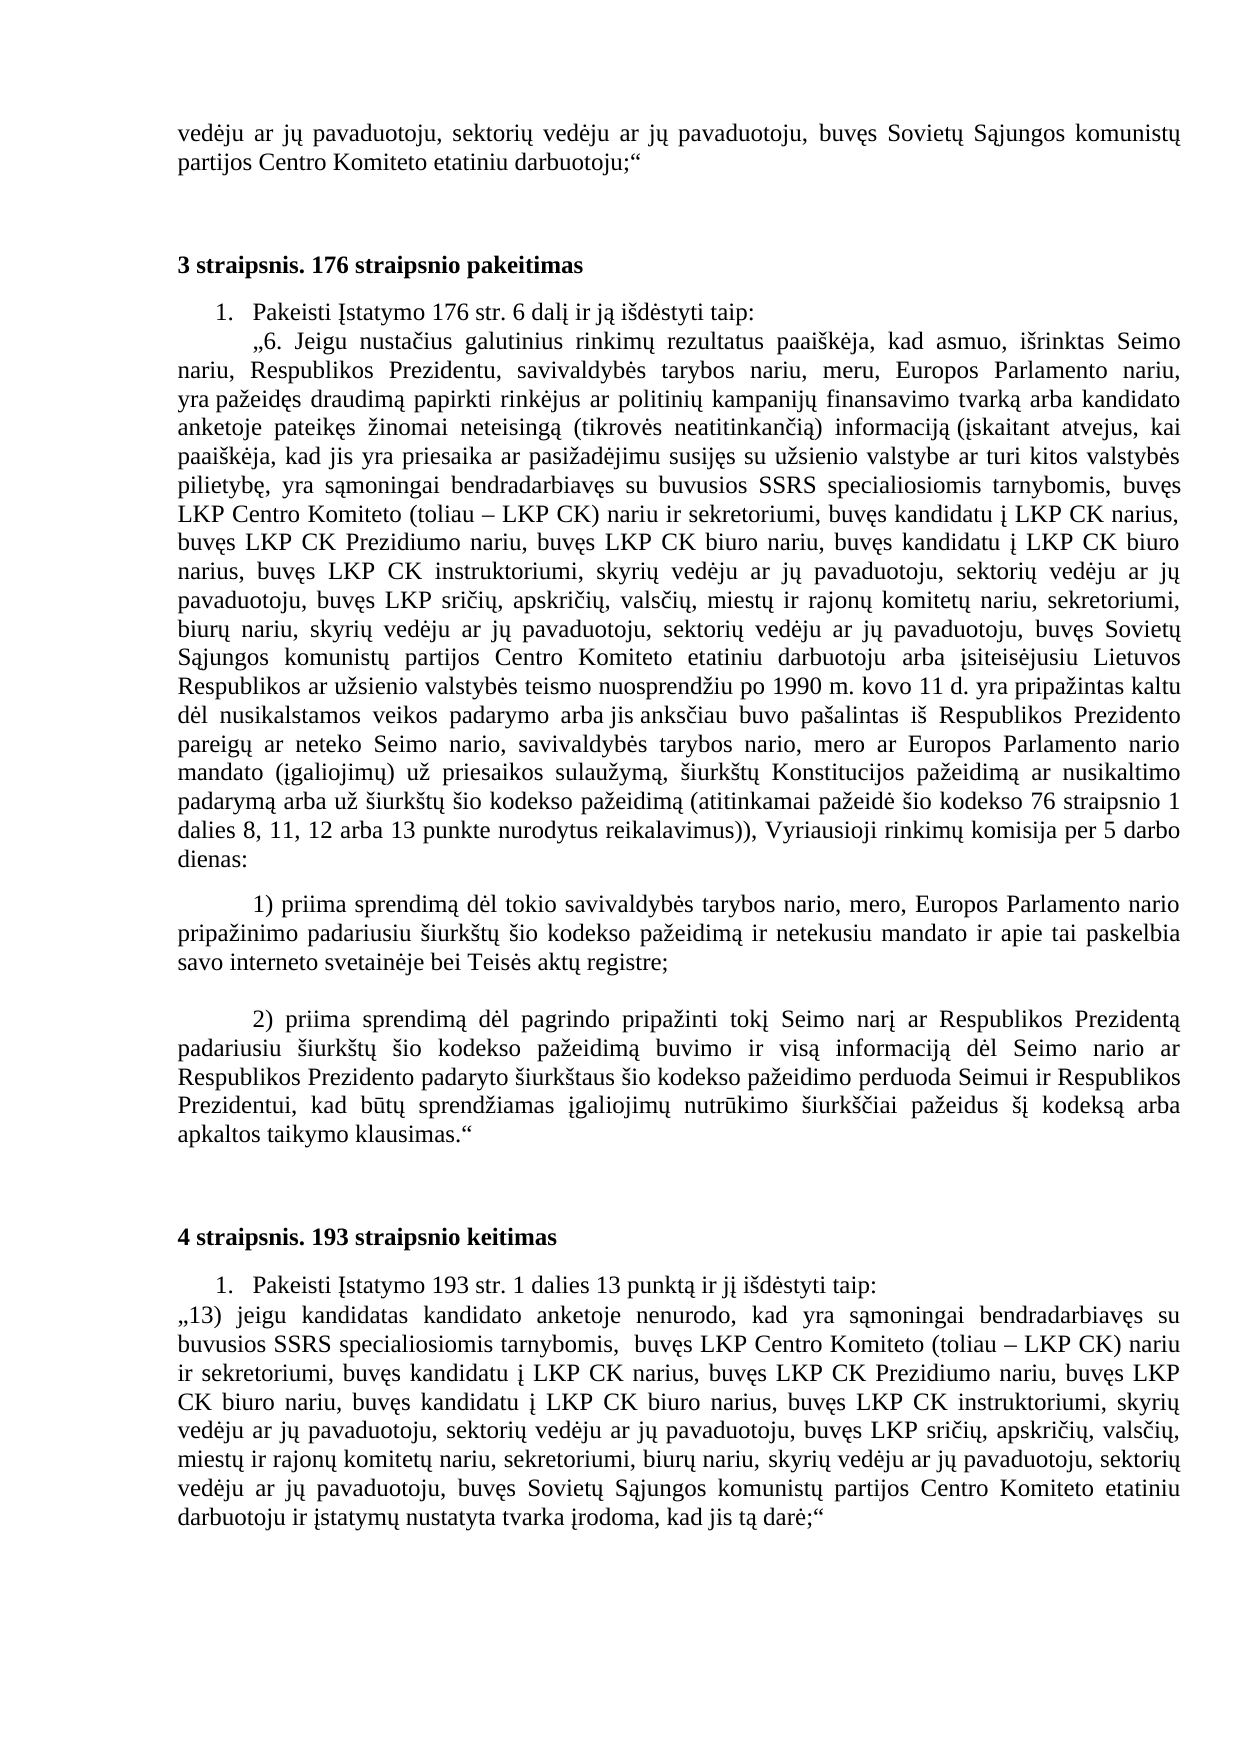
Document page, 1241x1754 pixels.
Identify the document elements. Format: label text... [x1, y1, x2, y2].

text 1. Pakeisti Įstatymo 176 str. 6 dalį ir ją išdėstyti taip: [215, 297, 1181, 326]
text 3 straipsnis. 176 straipsnio pakeitimas [177, 250, 1181, 279]
text 1) priima sprendimą dėl tokio savivaldybės tarybos nario, mero, Europos Parlamento nario pripažinimo padariusiu šiurkštų šio kodekso pažeidimą ir netekusiu mandato ir apie tai paskelbia savo interneto svetainėje bei Teisės aktų registre; [177, 889, 1181, 975]
text vedėju ar jų pavaduotoju, sektorių vedėju ar jų pavaduotoju, buvęs Sovietų Sąjungos komunistų partijos Centro Komiteto etatiniu darbuotoju;“ [177, 118, 1181, 176]
text 2) priima sprendimą dėl pagrindo pripažinti tokį Seimo narį ar Respublikos Prezidentą padariusiu šiurkštų šio kodekso pažeidimą buvimo ir visą informaciją dėl Seimo nario ar Respublikos Prezidento padaryto šiurkštaus šio kodekso pažeidimo perduoda Seimui ir Respublikos Prezidentui, kad būtų sprendžiamas įgaliojimų nutrūkimo šiurkščiai pažeidus šį kodeksą arba apkaltos taikymo klausimas.“ [177, 1004, 1181, 1148]
text 4 straipsnis. 193 straipsnio keitimas [177, 1222, 1181, 1251]
text „6. Jeigu nustačius galutinius rinkimų rezultatus paaiškėja, kad asmuo, išrinktas Seimo nariu, Respublikos Prezidentu, savivaldybės tarybos nariu, meru, Europos Parlamento nariu, yra pažeidęs draudimą papirkti rinkėjus ar politinių kampanijų finansavimo tvarką arba kandidato anketoje pateikęs žinomai neteisingą (tikrovės neatitinkančią) informaciją (įskaitant atvejus, kai paaiškėja, kad jis yra priesaika ar pasižadėjimu susijęs su užsienio valstybe ar turi kitos valstybės pilietybę, yra sąmoningai bendradarbiavęs su buvusios SSRS specialiosiomis tarnybomis, buvęs LKP Centro Komiteto (toliau – LKP CK) nariu ir sekretoriumi, buvęs kandidatu į LKP CK narius, buvęs LKP CK Prezidiumo nariu, buvęs LKP CK biuro nariu, buvęs kandidatu į LKP CK biuro narius, buvęs LKP CK instruktoriumi, skyrių vedėju ar jų pavaduotoju, sektorių vedėju ar jų pavaduotoju, buvęs LKP sričių, apskričių, valsčių, miestų ir rajonų komitetų nariu, sekretoriumi, biurų nariu, skyrių vedėju ar jų pavaduotoju, sektorių vedėju ar jų pavaduotoju, buvęs Sovietų Sąjungos komunistų partijos Centro Komiteto etatiniu darbuotoju arba įsiteisėjusiu Lietuvos Respublikos ar užsienio valstybės teismo nuosprendžiu po 1990 m. kovo 11 d. yra pripažintas kaltu dėl nusikalstamos veikos padarymo arba jis anksčiau buvo pašalintas iš Respublikos Prezidento pareigų ar neteko Seimo nario, savivaldybės tarybos nario, mero ar Europos Parlamento nario mandato (įgaliojimų) už priesaikos sulaužymą, šiurkštų Konstitucijos pažeidimą ar nusikaltimo padarymą arba už šiurkštų šio kodekso pažeidimą (atitinkamai pažeidė šio kodekso 76 straipsnio 1 dalies 8, 11, 12 arba 13 punkte nurodytus reikalavimus)), Vyriausioji rinkimų komisija per 5 darbo dienas: [177, 326, 1181, 872]
text 1. Pakeisti Įstatymo 193 str. 1 dalies 13 punktą ir jį išdėstyti taip: [215, 1270, 1181, 1298]
text „13) jeigu kandidatas kandidato anketoje nenurodo, kad yra sąmoningai bendradarbiavęs su buvusios SSRS specialiosiomis tarnybomis, buvęs LKP Centro Komiteto (toliau – LKP CK) nariu ir sekretoriumi, buvęs kandidatu į LKP CK narius, buvęs LKP CK Prezidiumo nariu, buvęs LKP CK biuro nariu, buvęs kandidatu į LKP CK biuro narius, buvęs LKP CK instruktoriumi, skyrių vedėju ar jų pavaduotoju, sektorių vedėju ar jų pavaduotoju, buvęs LKP sričių, apskričių, valsčių, miestų ir rajonų komitetų nariu, sekretoriumi, biurų nariu, skyrių vedėju ar jų pavaduotoju, sektorių vedėju ar jų pavaduotoju, buvęs Sovietų Sąjungos komunistų partijos Centro Komiteto etatiniu darbuotoju ir įstatymų nustatyta tvarka įrodoma, kad jis tą darė;“ [177, 1300, 1181, 1530]
